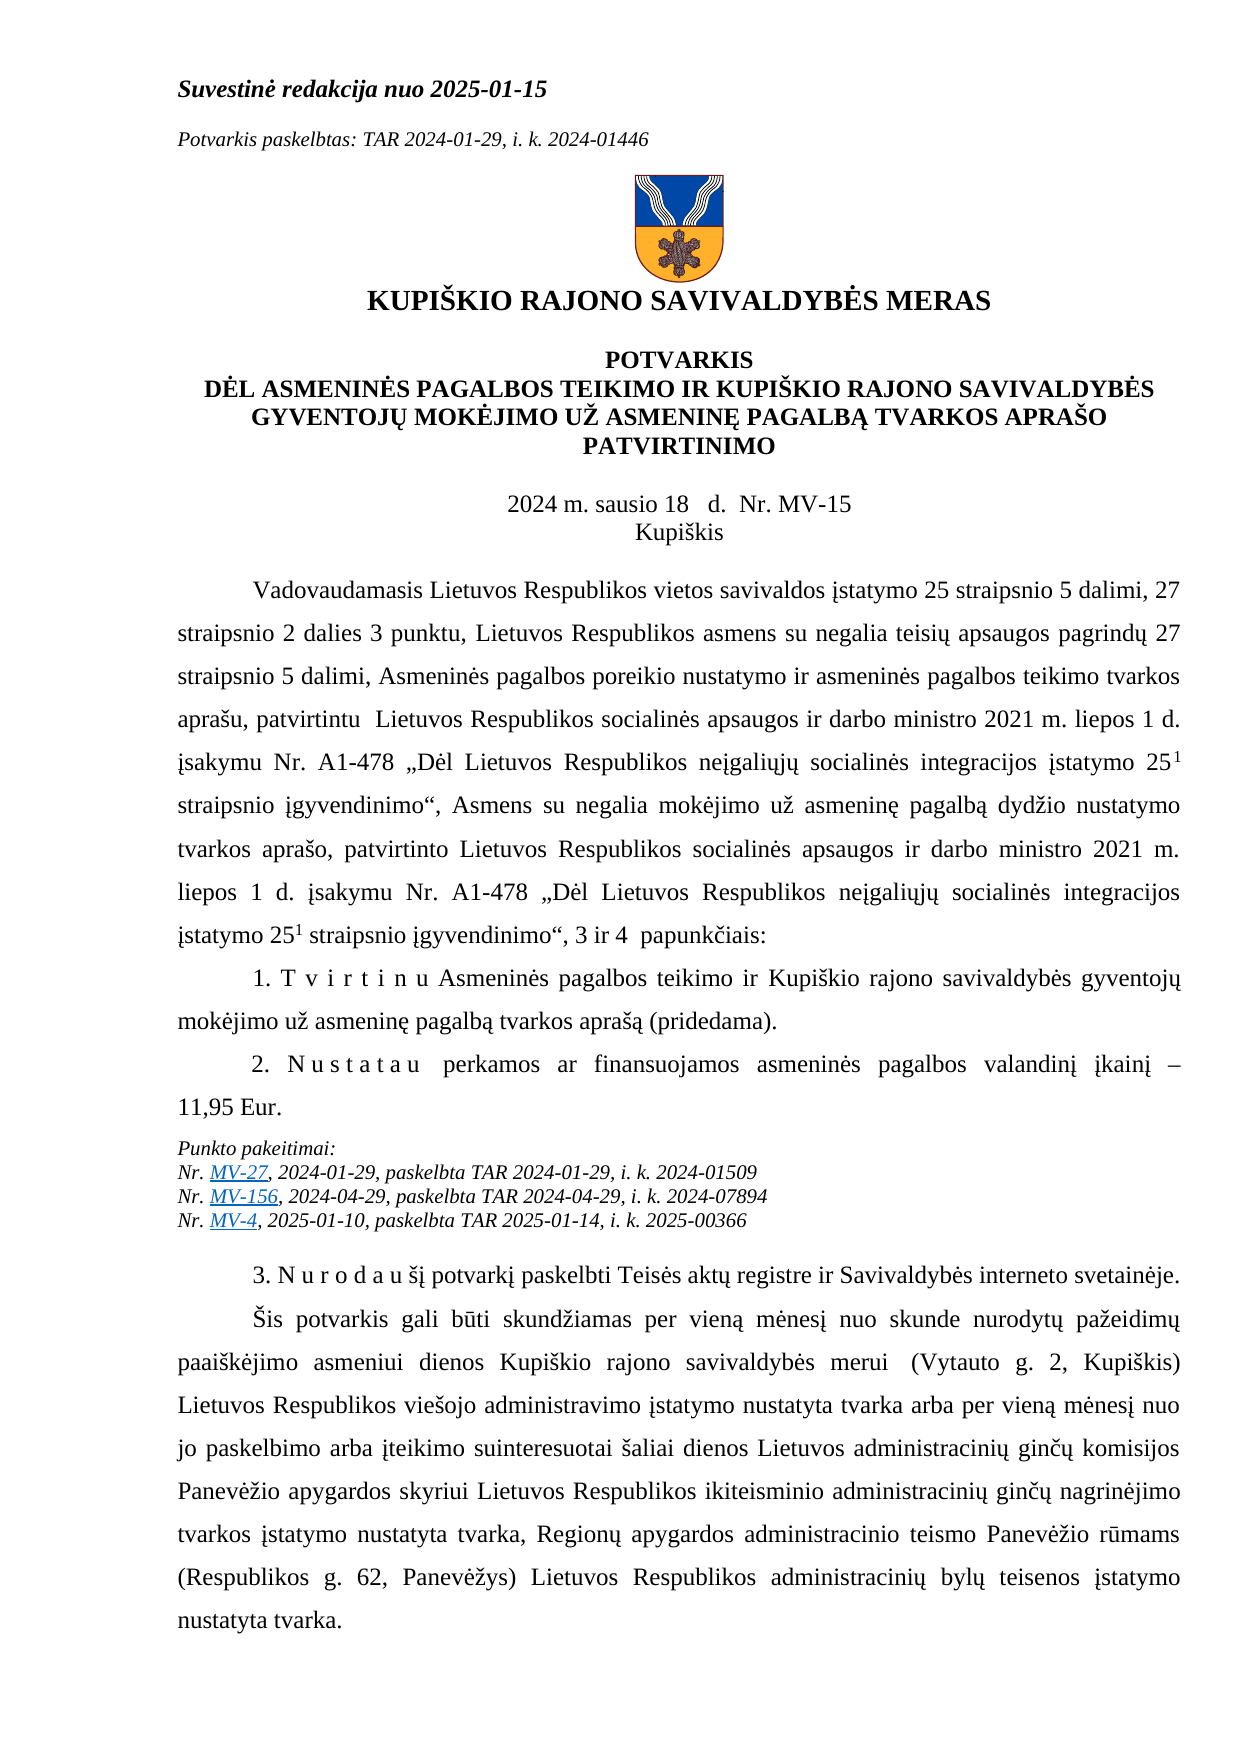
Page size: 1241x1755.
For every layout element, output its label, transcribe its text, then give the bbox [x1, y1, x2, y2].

text Kupiškis [177, 517, 1181, 546]
text KUPIŠKIO RAJONO SAVIVALDYBĖS MERAS [177, 283, 1181, 316]
text Suvestinė redakcija nuo 2025-01-15 [177, 74, 1181, 103]
text Potvarkis paskelbtas: TAR 2024-01-29, i. k. 2024-01446 [177, 127, 1181, 151]
text Nr. MV-27, 2024-01-29, paskelbta TAR 2024-01-29, i. k. 2024-01509 [177, 1159, 1181, 1184]
text DĖL ASMENINĖS PAGALBOS TEIKIMO IR KUPIŠKIO RAJONO SAVIVALDYBĖS GYVENTOJŲ MOKĖJIMO UŽ ASMENINĘ PAGALBĄ TVARKOS APRAŠO PATVIRTINIMO [177, 374, 1181, 460]
text Nr. MV-156, 2024-04-29, paskelbta TAR 2024-04-29, i. k. 2024-07894 [177, 1184, 1181, 1208]
text 3. N u r o d a u šį potvarkį paskelbti Teisės aktų registre ir Savivaldybės interneto svetainėje. [177, 1261, 1181, 1289]
text Punkto pakeitimai: [177, 1136, 1181, 1159]
text Nr. MV-4, 2025-01-10, paskelbta TAR 2025-01-14, i. k. 2025-00366 [177, 1208, 1181, 1232]
text POTVARKIS [177, 345, 1181, 374]
text 1. T v i r t i n u Asmeninės pagalbos teikimo ir Kupiškio rajono savivaldybės gyventojų mokėjimo už asmeninę pagalbą tvarkos aprašą (pridedama). [177, 963, 1181, 1035]
text 2024 m. sausio 18 d. Nr. MV-15 [177, 489, 1181, 517]
text 2. Nustatau perkamos ar finansuojamos asmeninės pagalbos valandinį įkainį – 11,95 Eur. [177, 1049, 1181, 1121]
text Vadovaudamasis Lietuvos Respublikos vietos savivaldos įstatymo 25 straipsnio 5 dalimi, 27 straipsnio 2 dalies 3 punktu, Lietuvos Respublikos asmens su negalia teisių apsaugos pagrindų 27 straipsnio 5 dalimi, Asmeninės pagalbos poreikio nustatymo ir asmeninės pagalbos teikimo tvarkos aprašu, patvirtintu Lietuvos Respublikos socialinės apsaugos ir darbo ministro 2021 m. liepos 1 d. įsakymu Nr. A1-478 „Dėl Lietuvos Respublikos neįgaliųjų socialinės integracijos įstatymo 251 straipsnio įgyvendinimo“, Asmens su negalia mokėjimo už asmeninę pagalbą dydžio nustatymo tvarkos aprašo, patvirtinto Lietuvos Respublikos socialinės apsaugos ir darbo ministro 2021 m. liepos 1 d. įsakymu Nr. A1-478 „Dėl Lietuvos Respublikos neįgaliųjų socialinės integracijos įstatymo 251 straipsnio įgyvendinimo“, 3 ir 4 papunkčiais: [177, 575, 1181, 949]
text Šis potvarkis gali būti skundžiamas per vieną mėnesį nuo skunde nurodytų pažeidimų paaiškėjimo asmeniui dienos Kupiškio rajono savivaldybės merui (Vytauto g. 2, Kupiškis) Lietuvos Respublikos viešojo administravimo įstatymo nustatyta tvarka arba per vieną mėnesį nuo jo paskelbimo arba įteikimo suinteresuotai šaliai dienos Lietuvos administracinių ginčų komisijos Panevėžio apygardos skyriui Lietuvos Respublikos ikiteisminio administracinių ginčų nagrinėjimo tvarkos įstatymo nustatyta tvarka, Regionų apygardos administracinio teismo Panevėžio rūmams (Respublikos g. 62, Panevėžys) Lietuvos Respublikos administracinių bylų teisenos įstatymo nustatyta tvarka. [177, 1304, 1181, 1634]
